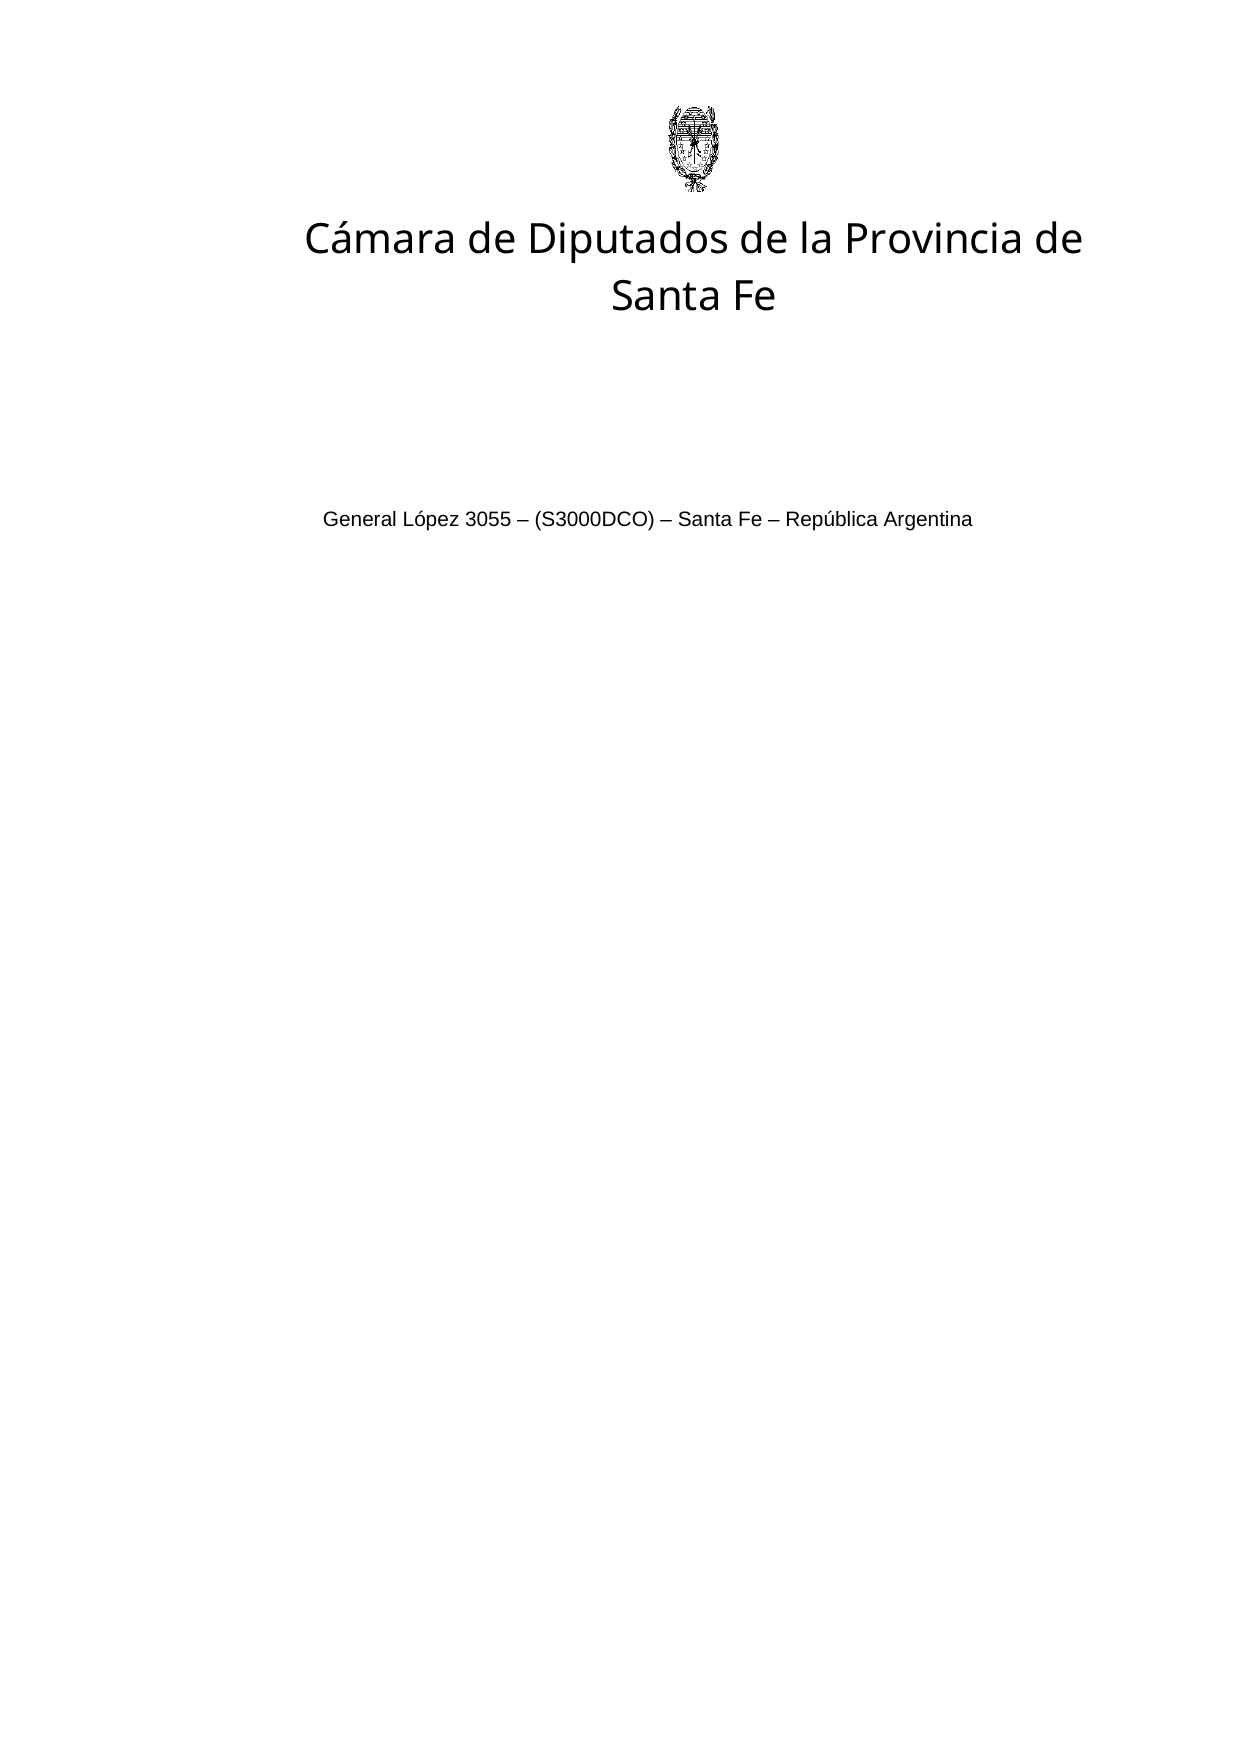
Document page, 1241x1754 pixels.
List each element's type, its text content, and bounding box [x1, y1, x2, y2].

picture [660, 96, 728, 202]
text General López 3055 – (S3000DCO) – Santa Fe – República Argentina [266, 507, 1030, 531]
